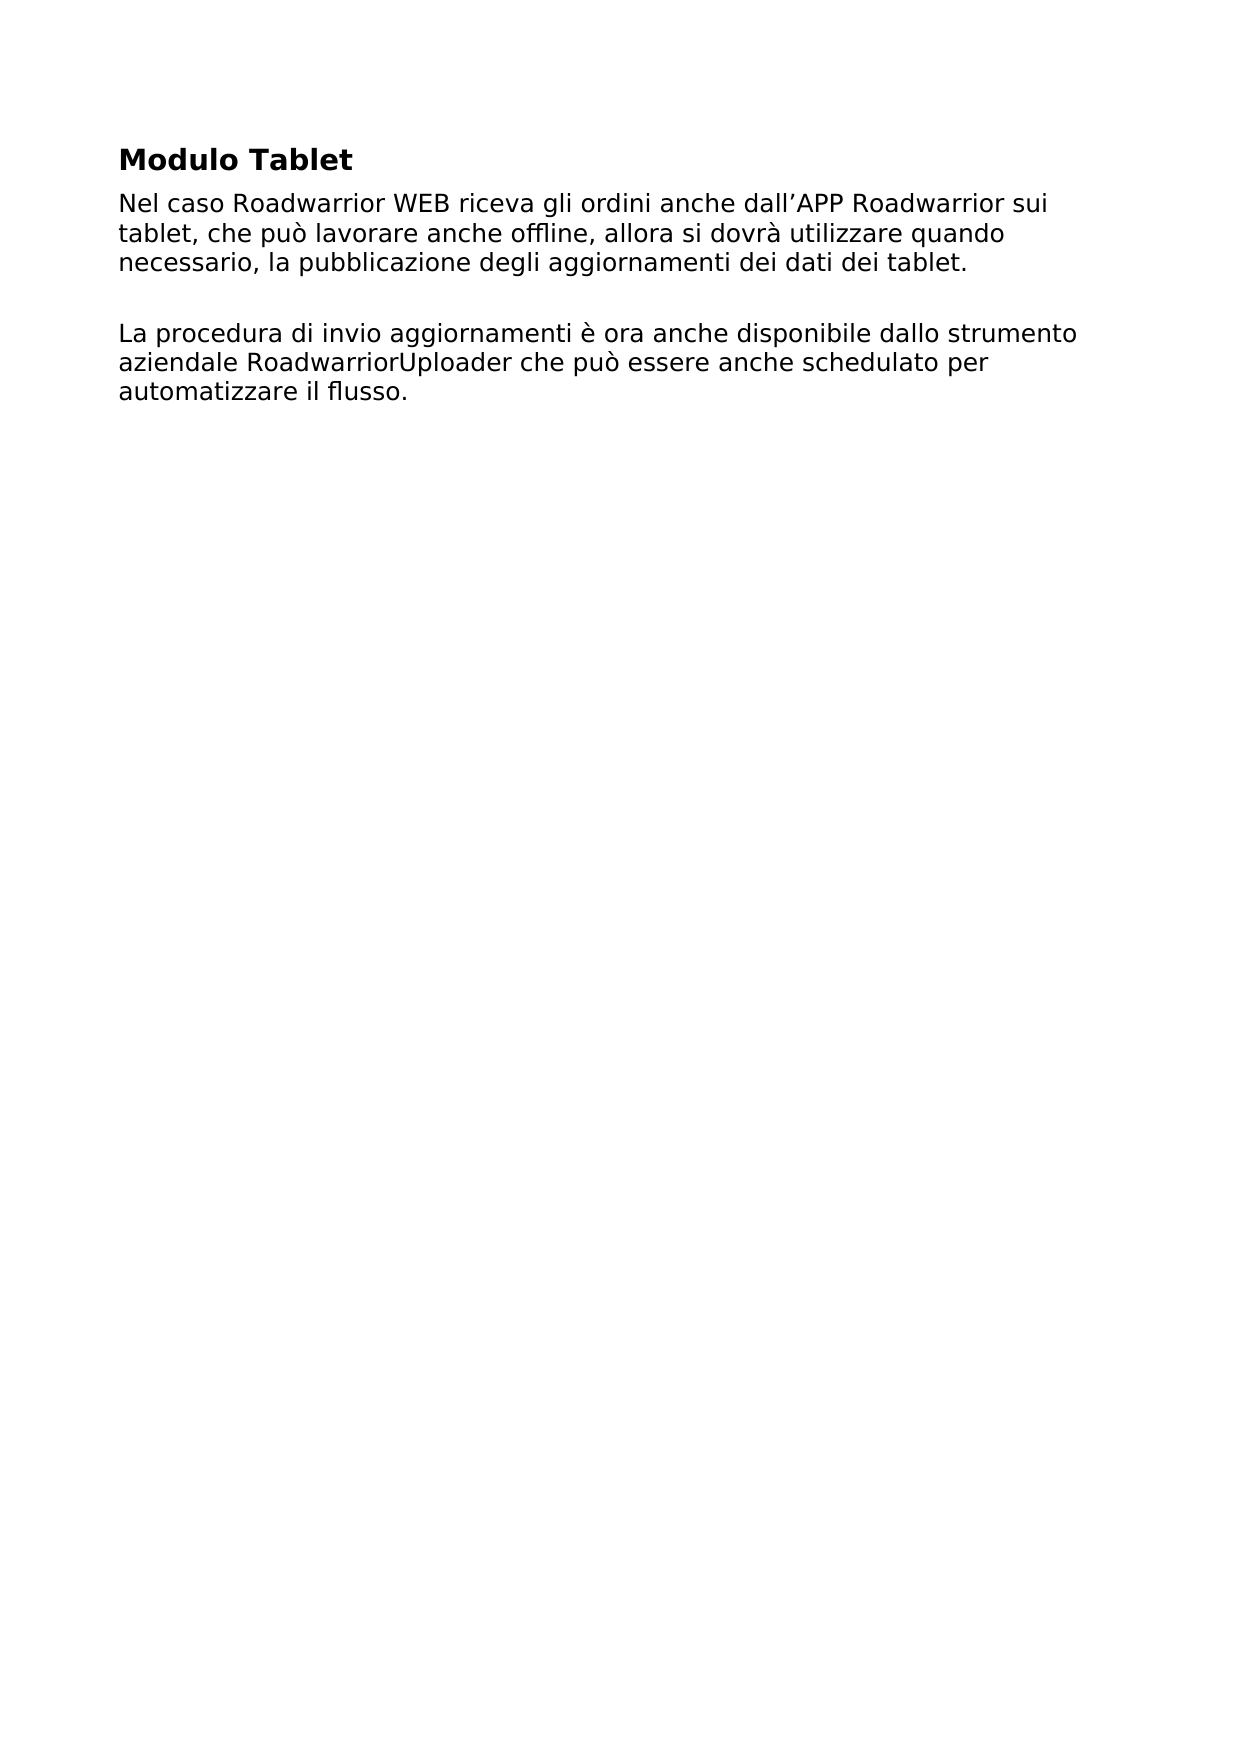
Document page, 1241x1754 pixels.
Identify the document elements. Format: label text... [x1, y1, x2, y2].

text La procedura di invio aggiornamenti è ora anche disponibile dallo strumento aziendale RoadwarriorUploader che può essere anche schedulato per automatizzare il flusso. [118, 319, 1122, 406]
text Nel caso Roadwarrior WEB riceva gli ordini anche dall’APP Roadwarrior sui tablet, che può lavorare anche offline, allora si dovrà utilizzare quando necessario, la pubblicazione degli aggiornamenti dei dati dei tablet. [118, 189, 1122, 306]
subtitle Modulo Tablet [118, 143, 1122, 177]
